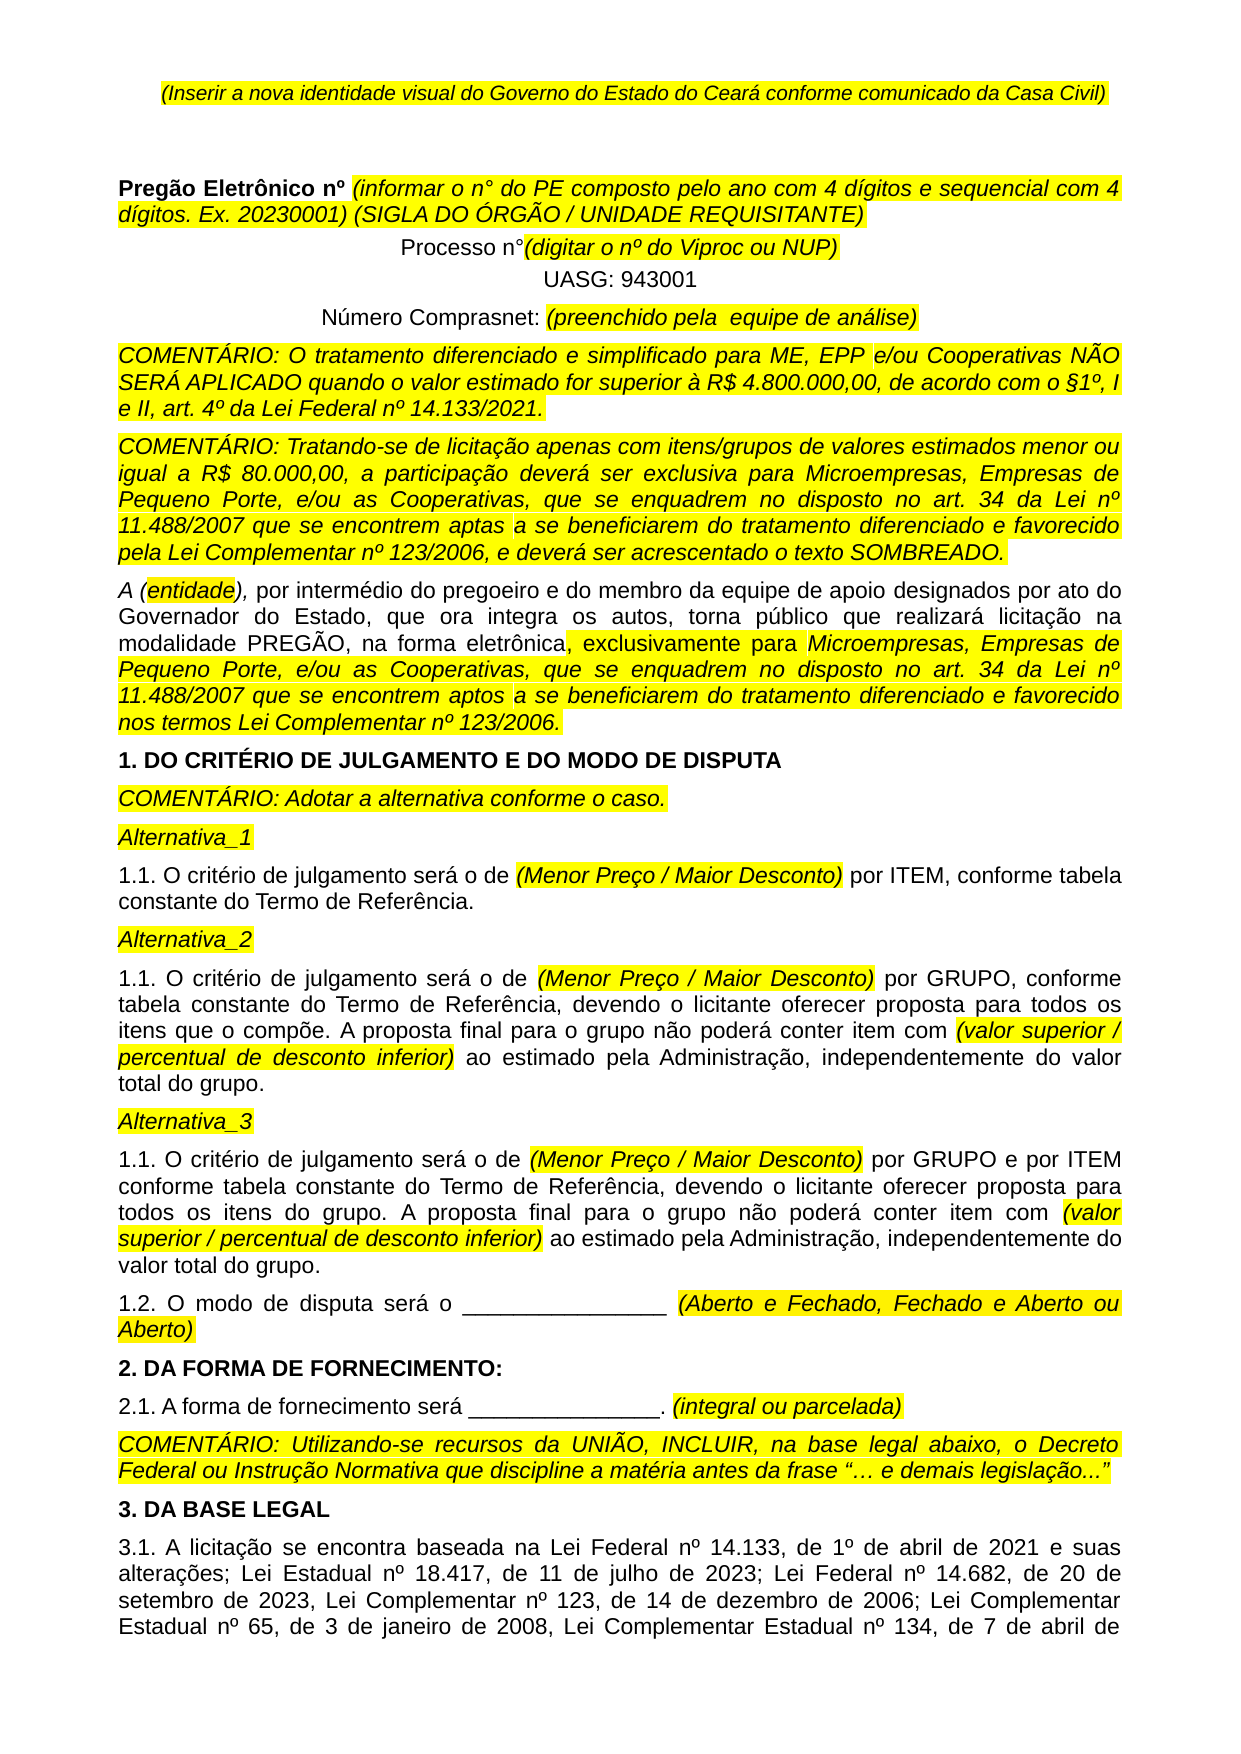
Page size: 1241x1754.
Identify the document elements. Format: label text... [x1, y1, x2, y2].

text 1. DO CRITÉRIO DE JULGAMENTO E DO MODO DE DISPUTA [118, 747, 1122, 773]
text UASG: 943001 [118, 266, 1122, 292]
text 1.1. O critério de julgamento será o de (Menor Preço / Maior Desconto) por ITEM, conforme tabela constante do Termo de Referência. [118, 862, 1122, 914]
text 2.1. A forma de fornecimento será _______________. (integral ou parcelada) [118, 1393, 1122, 1419]
text A (entidade), por intermédio do pregoeiro e do membro da equipe de apoio designados por ato do Governador do Estado, que ora integra os autos, torna público que realizará licitação na modalidade PREGÃO, na forma eletrônica, exclusivamente para Microempresas, Empresas de Pequeno Porte, e/ou as Cooperativas, que se enquadrem no disposto no art. 34 da Lei nº 11.488/2007 que se encontrem aptos a se beneficiarem do tratamento diferenciado e favorecido nos termos Lei Complementar nº 123/2006. [118, 577, 1122, 735]
text 2. DA FORMA DE FORNECIMENTO: [118, 1354, 1122, 1381]
text 3.1. A licitação se encontra baseada na Lei Federal nº 14.133, de 1º de abril de 2021 e suas alterações; Lei Estadual nº 18.417, de 11 de julho de 2023; Lei Federal nº 14.682, de 20 de setembro de 2023, Lei Complementar nº 123, de 14 de dezembro de 2006; Lei Complementar Estadual nº 65, de 3 de janeiro de 2008, Lei Complementar Estadual nº 134, de 7 de abril de [118, 1534, 1122, 1639]
text Alternativa_1 [118, 823, 1122, 850]
text COMENTÁRIO: Tratando-se de licitação apenas com itens/grupos de valores estimados menor ou igual a R$ 80.000,00, a participação deverá ser exclusiva para Microempresas, Empresas de Pequeno Porte, e/ou as Cooperativas, que se enquadrem no disposto no art. 34 da Lei nº 11.488/2007 que se encontrem aptas a se beneficiarem do tratamento diferenciado e favorecido pela Lei Complementar nº 123/2006, e deverá ser acrescentado o texto SOMBREADO. [118, 433, 1122, 565]
text Número Comprasnet: (preenchido pela equipe de análise) [118, 304, 1122, 331]
text 1.1. O critério de julgamento será o de (Menor Preço / Maior Desconto) por GRUPO, conforme tabela constante do Termo de Referência, devendo o licitante oferecer proposta para todos os itens que o compõe. A proposta final para o grupo não poderá conter item com (valor superior / percentual de desconto inferior) ao estimado pela Administração, independentemente do valor total do grupo. [118, 964, 1122, 1096]
text Pregão Eletrônico nº (informar o n° do PE composto pelo ano com 4 dígitos e sequencial com 4 dígitos. Ex. 20230001) (SIGLA DO ÓRGÃO / UNIDADE REQUISITANTE) [118, 175, 1122, 228]
text Alternativa_3 [118, 1108, 1122, 1134]
text 1.2. O modo de disputa será o ________________ (Aberto e Fechado, Fechado e Aberto ou Aberto) [118, 1290, 1122, 1343]
text COMENTÁRIO: Utilizando-se recursos da UNIÃO, INCLUIR, na base legal abaixo, o Decreto Federal ou Instrução Normativa que discipline a matéria antes da frase “… e demais legislação...” [118, 1431, 1122, 1484]
text COMENTÁRIO: Adotar a alternativa conforme o caso. [118, 785, 1122, 812]
text Alternativa_2 [118, 926, 1122, 953]
text Processo n°(digitar o nº do Viproc ou NUP) [118, 234, 1122, 260]
text 1.1. O critério de julgamento será o de (Menor Preço / Maior Desconto) por GRUPO e por ITEM conforme tabela constante do Termo de Referência, devendo o licitante oferecer proposta para todos os itens do grupo. A proposta final para o grupo não poderá conter item com (valor superior / percentual de desconto inferior) ao estimado pela Administração, independentemente do valor total do grupo. [118, 1146, 1122, 1278]
text 3. DA BASE LEGAL [118, 1496, 1122, 1522]
text COMENTÁRIO: O tratamento diferenciado e simplificado para ME, EPP e/ou Cooperativas NÃO SERÁ APLICADO quando o valor estimado for superior à R$ 4.800.000,00, de acordo com o §1º, I e II, art. 4º da Lei Federal nº 14.133/2021. [118, 342, 1122, 421]
